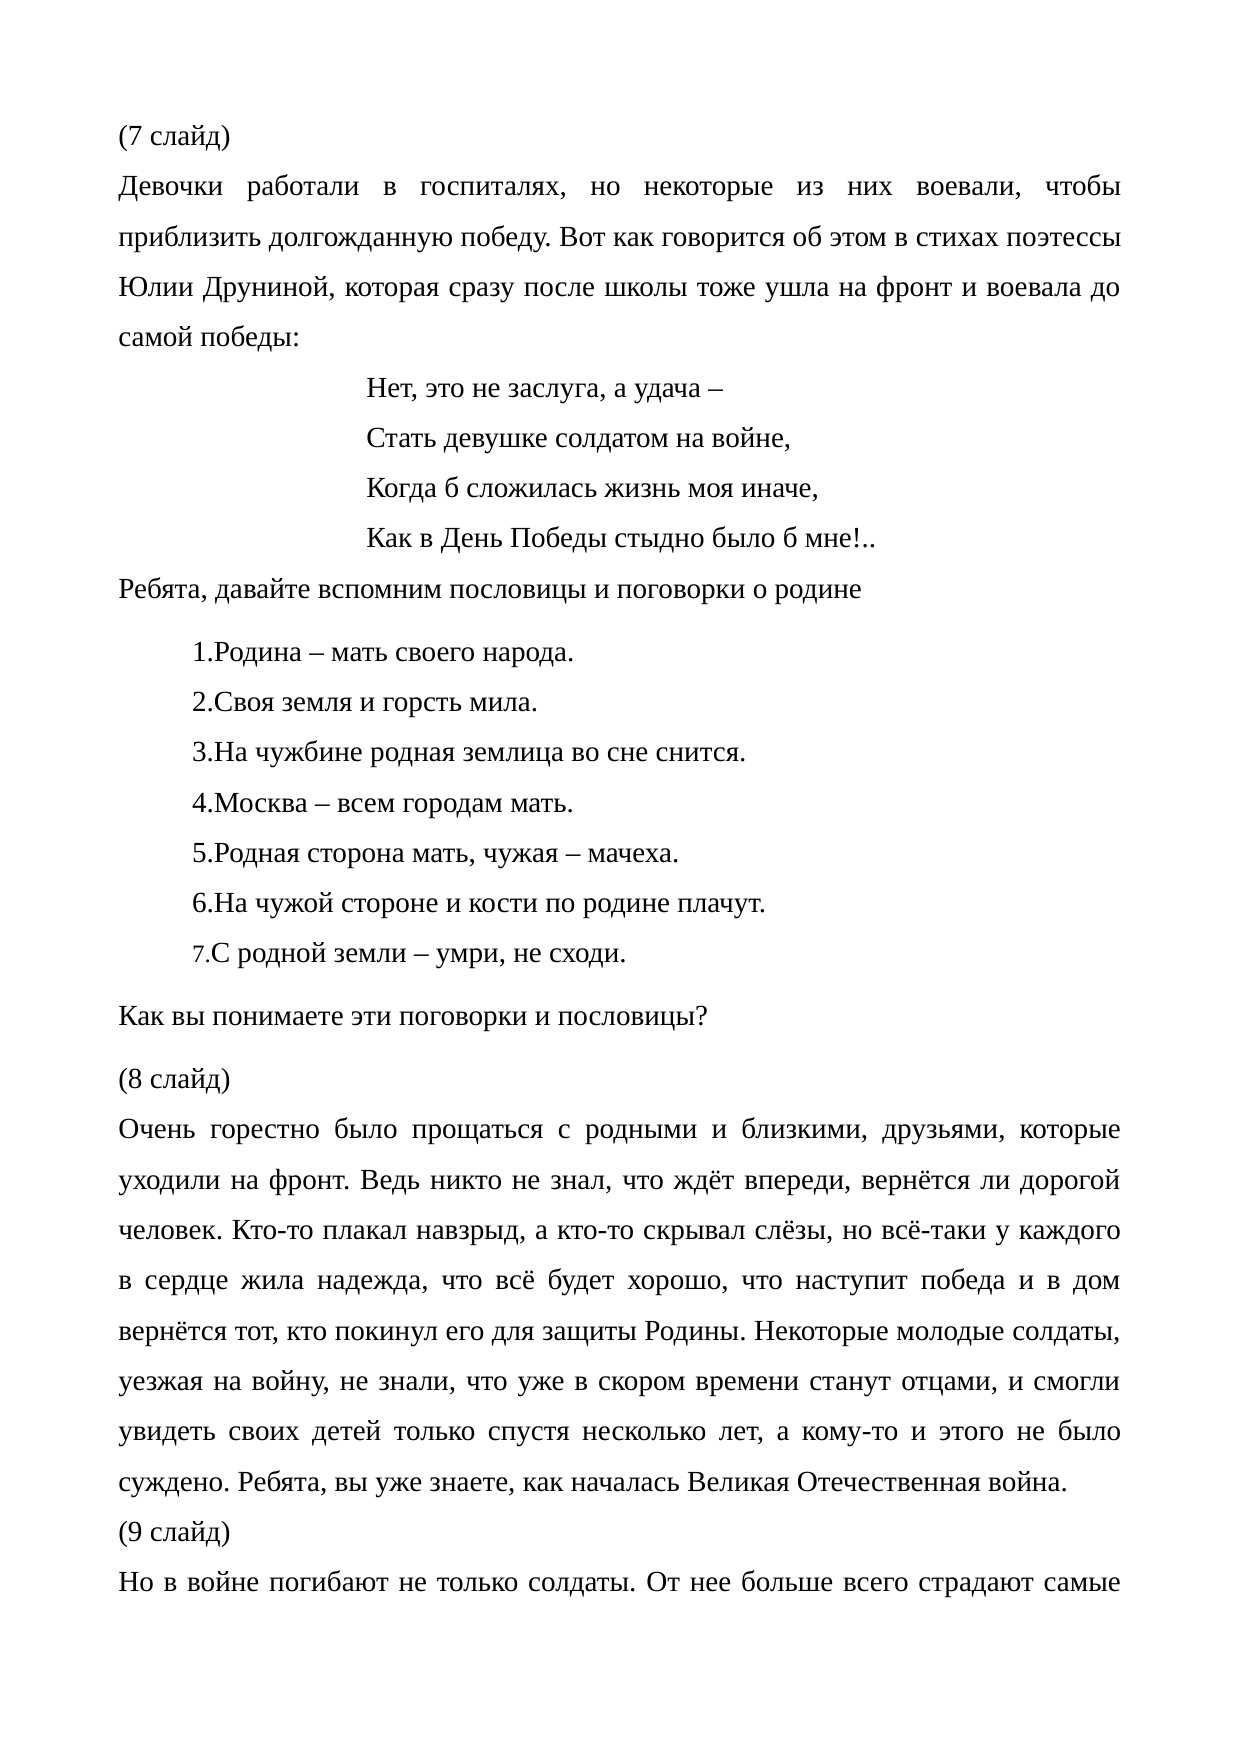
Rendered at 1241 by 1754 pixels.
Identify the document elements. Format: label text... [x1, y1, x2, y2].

list С родной земли – умри, не сходи. [118, 936, 1122, 969]
text (9 слайд) [118, 1514, 1122, 1548]
text Стать девушке солдатом на войне, [118, 420, 1122, 453]
list Родная сторона мать, чужая – мачеха. [118, 835, 1122, 868]
text Нет, это не заслуга, а удача – [118, 370, 1122, 403]
list На чужбине родная землица во сне снится. [118, 734, 1122, 768]
list Своя земля и горсть мила. [118, 684, 1122, 718]
text Очень горестно было прощаться с родными и близкими, друзьями, которые уходили на фронт. Ведь никто не знал, что ждёт впереди, вернётся ли дорогой человек. Кто-то плакал навзрыд, а кто-то скрывал слёзы, но всё-таки у каждого в сердце жила надежда, что всё будет хорошо, что наступит победа и в дом вернётся тот, кто покинул его для защиты Родины. Некоторые молодые солдаты, уезжая на войну, не знали, что уже в скором времени станут отцами, и смогли увидеть своих детей только спустя несколько лет, а кому-то и этого не было суждено. Ребята, вы уже знаете, как началась Великая Отечественная война. [118, 1112, 1122, 1497]
list Родина – мать своего народа. [118, 634, 1122, 667]
text Девочки работали в госпиталях, но некоторые из них воевали, чтобы приблизить долгожданную победу. Вот как говорится об этом в стихах поэтессы Юлии Друниной, которая сразу после школы тоже ушла на фронт и воевала до самой победы: [118, 168, 1122, 353]
list Москва – всем городам мать. [118, 785, 1122, 818]
text Но в войне погибают не только солдаты. От нее больше всего страдают самые [118, 1564, 1122, 1598]
text (8 слайд) [118, 1061, 1122, 1095]
text (7 слайд) [118, 118, 1122, 152]
text Ребята, давайте вспомним пословицы и поговорки о родине [118, 571, 1122, 604]
text Когда б сложилась жизнь моя иначе, [118, 470, 1122, 504]
text Как в День Победы стыдно было б мне!.. [118, 521, 1122, 554]
text Как вы понимаете эти поговорки и пословицы? [118, 998, 1122, 1032]
list На чужой стороне и кости по родине плачут. [118, 885, 1122, 919]
